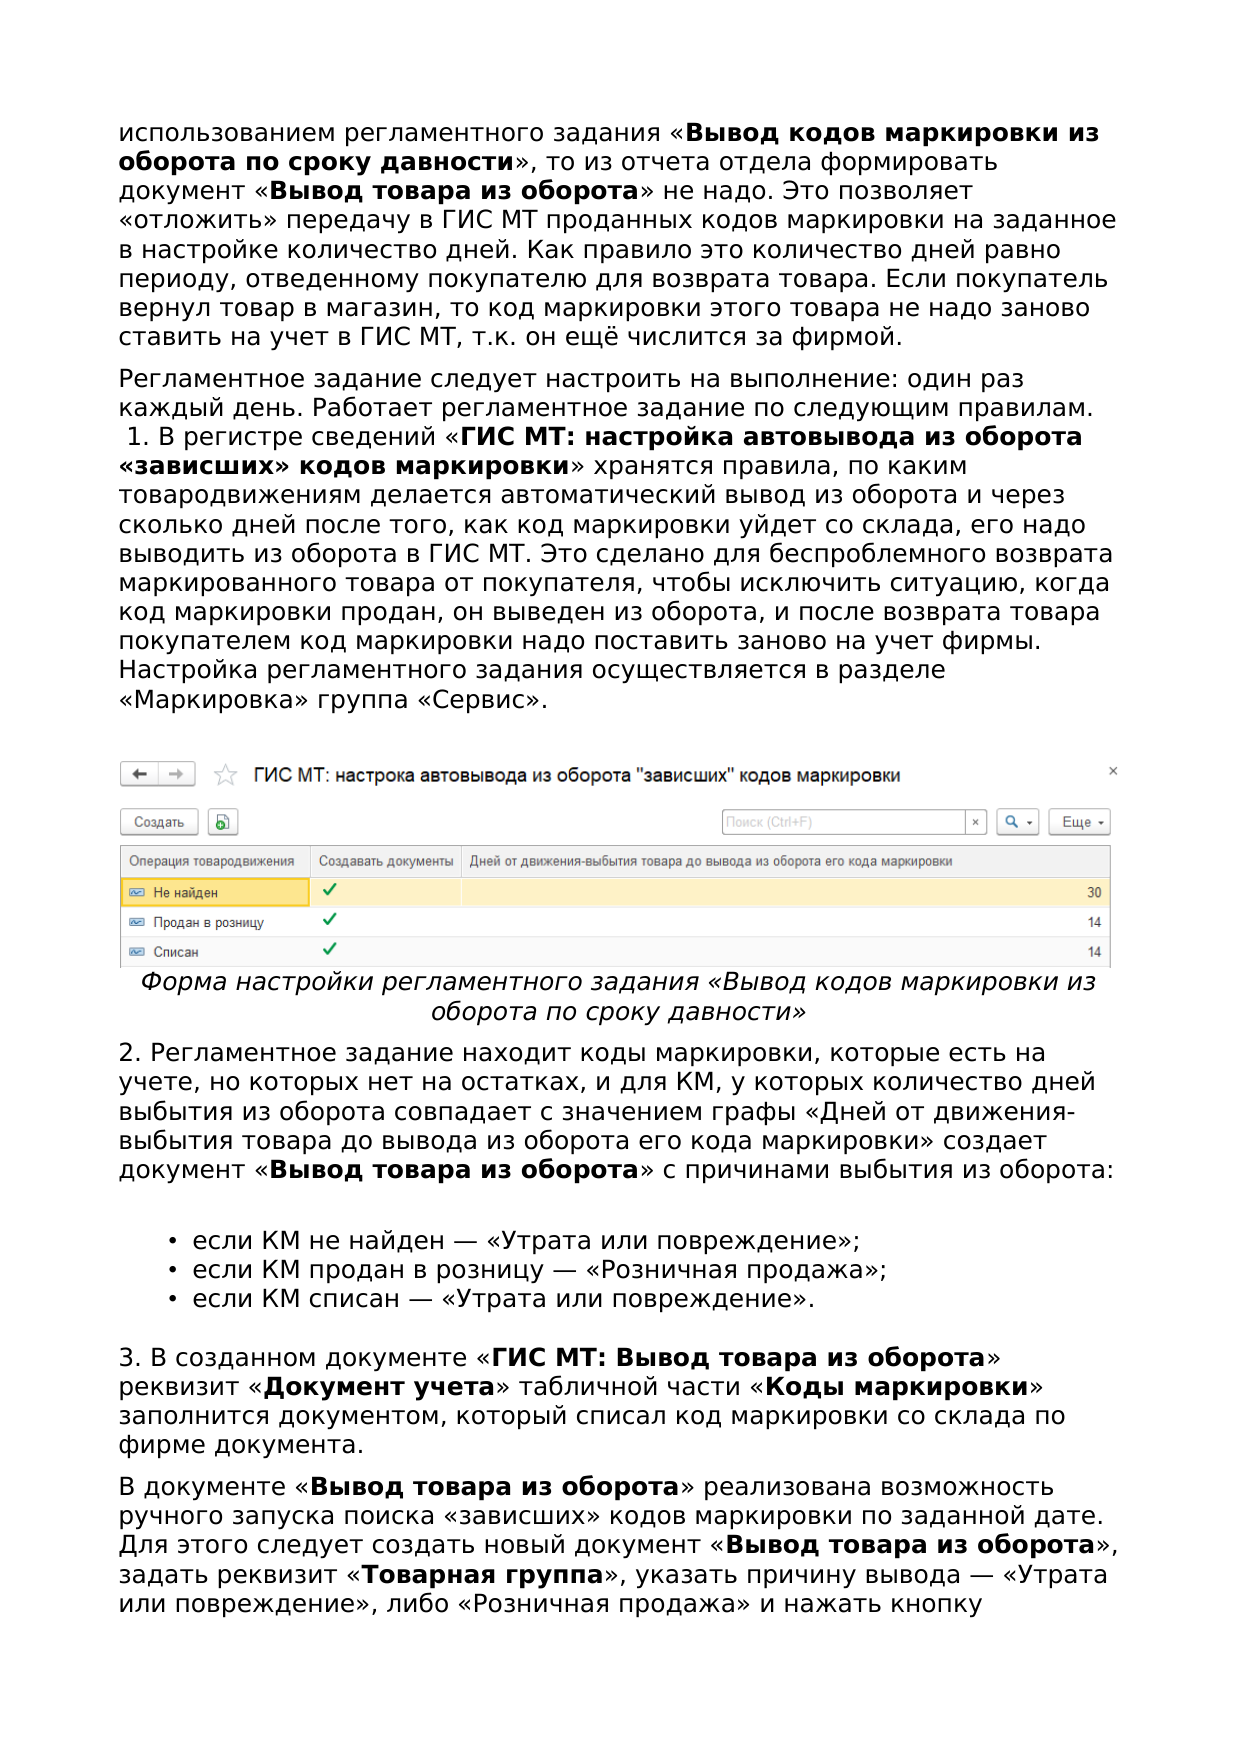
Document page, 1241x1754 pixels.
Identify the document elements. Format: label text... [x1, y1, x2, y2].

text 3. В созданном документе «ГИС МТ: Вывод товара из оборота» реквизит «Документ учета» табличной части «Коды маркировки» заполнится документом, который списал код маркировки со склада по фирме документа. [118, 1343, 1122, 1460]
list если КМ не найден — «Утрата или повреждение»; [177, 1226, 1122, 1255]
text использованием регламентного задания «Вывод кодов маркировки из оборота по сроку давности», то из отчета отдела формировать документ «Вывод товара из оборота» не надо. Это позволяет «отложить» передачу в ГИС МТ проданных кодов маркировки на заданное в настройке количество дней. Как правило это количество дней равно периоду, отведенному покупателю для возврата товара. Если покупатель вернул товар в магазин, то код маркировки этого товара не надо заново ставить на учет в ГИС МТ, т.к. он ещё числится за фирмой. [118, 118, 1122, 351]
list если КМ списан — «Утрата или повреждение». [177, 1284, 1122, 1314]
text 2. Регламентное задание находит коды маркировки, которые есть на учете, но которых нет на остатках, и для КМ, у которых количество дней выбытия из оборота совпадает с значением графы «Дней от движения-выбытия товара до вывода из оборота его кода маркировки» создает документ «Вывод товара из оборота» с причинами выбытия из оборота: [118, 1038, 1122, 1184]
text В документе «Вывод товара из оборота» реализована возможность ручного запуска поиска «зависших» кодов маркировки по заданной дате. Для этого следует создать новый документ «Вывод товара из оборота», задать реквизит «Товарная группа», указать причину вывода — «Утрата или повреждение», либо «Розничная продажа» и нажать кнопку [118, 1472, 1122, 1618]
text Форма настройки регламентного задания «Вывод кодов маркировки из оборота по сроку давности» [118, 968, 1122, 1026]
list если КМ продан в розницу — «Розничная продажа»; [177, 1255, 1122, 1284]
picture [118, 755, 1123, 968]
text Регламентное задание следует настроить на выполнение: один раз каждый день. Работает регламентное задание по следующим правилам. 1. В регистре сведений «ГИС МТ: настройка автовывода из оборота «зависших» кодов маркировки» хранятся правила, по каким товародвижениям делается автоматический вывод из оборота и через сколько дней после того, как код маркировки уйдет со склада, его надо выводить из оборота в ГИС МТ. Это сделано для беспроблемного возврата маркированного товара от покупателя, чтобы исключить ситуацию, когда код маркировки продан, он выведен из оборота, и после возврата товара покупателем код маркировки надо поставить заново на учет фирмы. Настройка регламентного задания осуществляется в разделе «Маркировка» группа «Сервис». [118, 364, 1122, 755]
